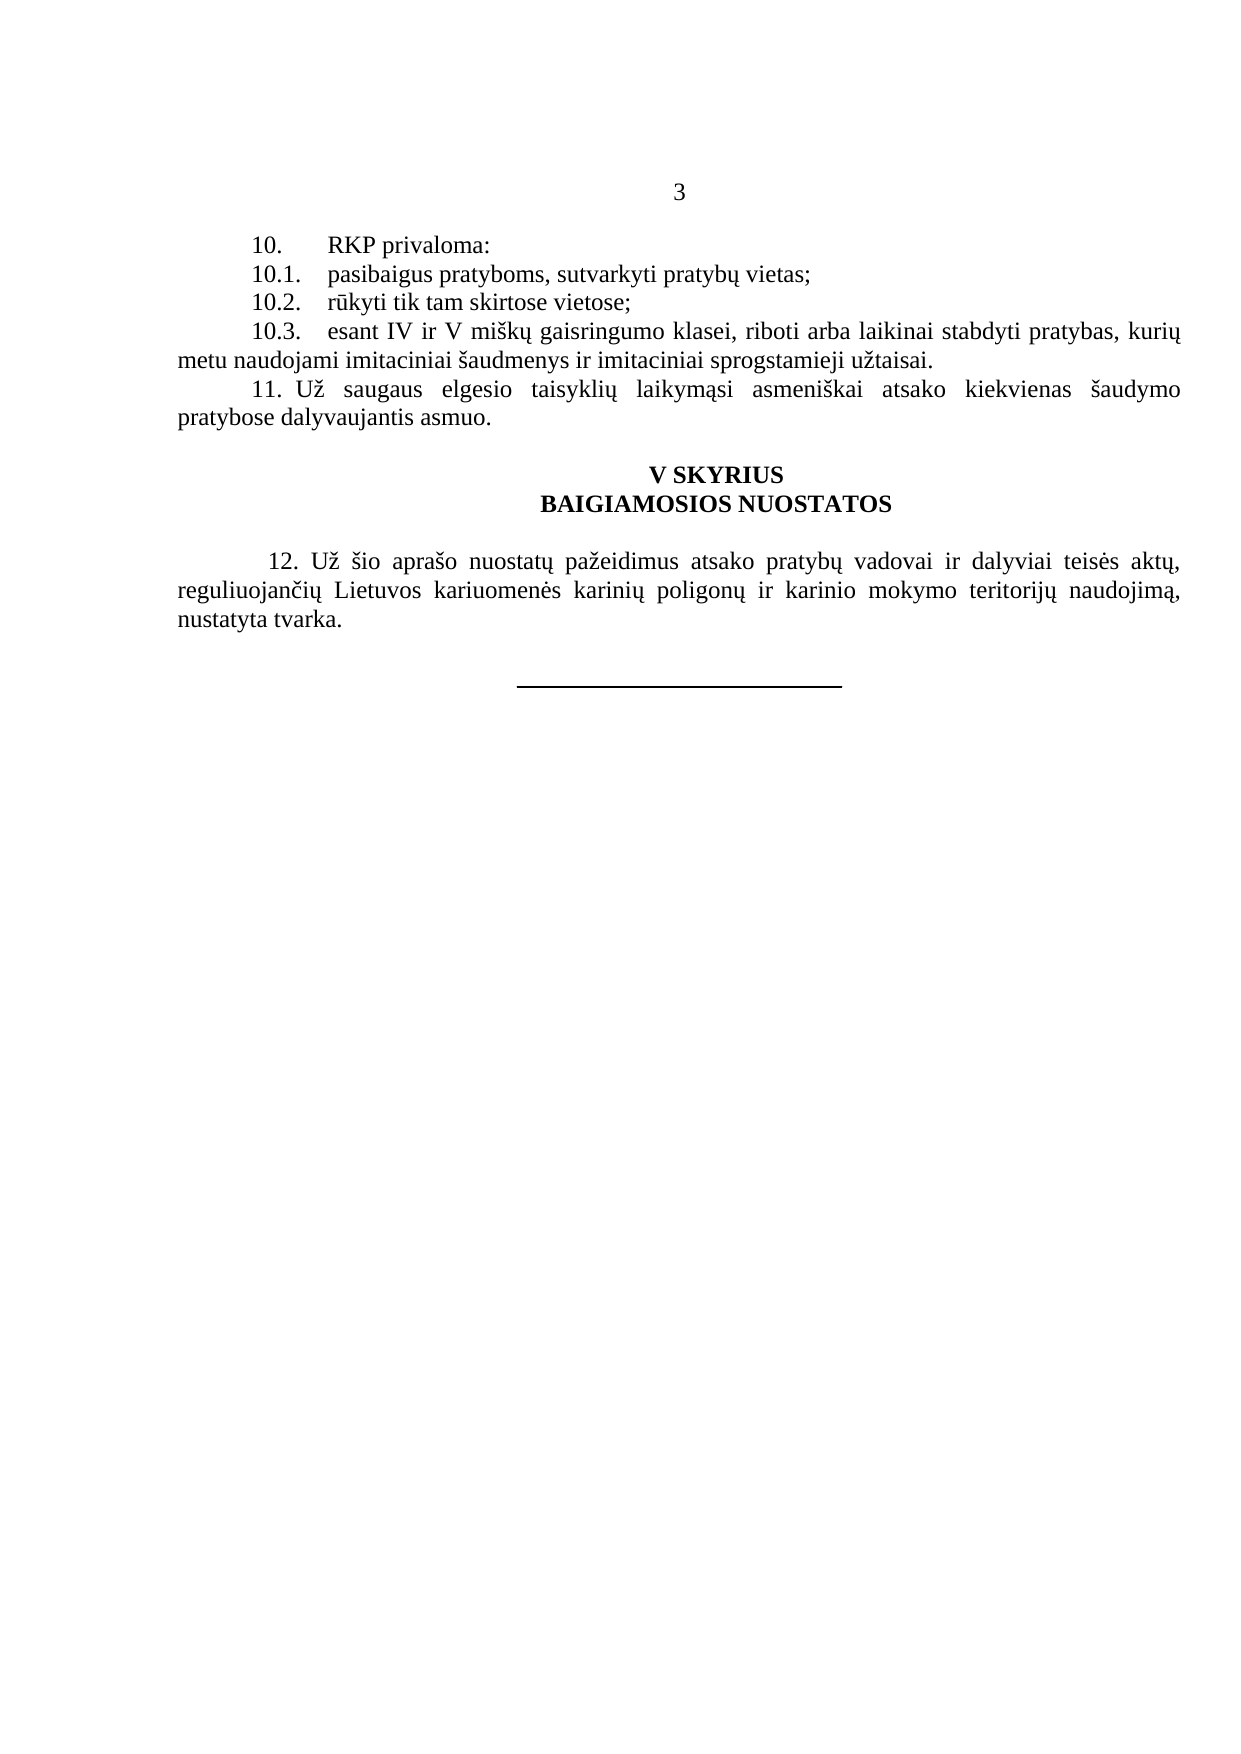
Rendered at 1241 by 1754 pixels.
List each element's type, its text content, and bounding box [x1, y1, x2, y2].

text 10. RKP privaloma: [177, 230, 1181, 259]
text BAIGIAMOSIOS NUOSTATOS [177, 489, 1181, 517]
text 12. Už šio aprašo nuostatų pažeidimus atsako pratybų vadovai ir dalyviai teisės aktų, reguliuojančių Lietuvos kariuomenės karinių poligonų ir karinio mokymo teritorijų naudojimą, nustatyta tvarka. [177, 546, 1181, 632]
text V SKYRIUS [177, 460, 1181, 489]
text 10.1. pasibaigus pratyboms, sutvarkyti pratybų vietas; [177, 259, 1181, 287]
text 11. Už saugaus elgesio taisyklių laikymąsi asmeniškai atsako kiekvienas šaudymo pratybose dalyvaujantis asmuo. [177, 374, 1181, 431]
text 10.3. esant IV ir V miškų gaisringumo klasei, riboti arba laikinai stabdyti pratybas, kurių metu naudojami imitaciniai šaudmenys ir imitaciniai sprogstamieji užtaisai. [177, 316, 1181, 374]
text __________________________ [177, 661, 1181, 690]
text 10.2. rūkyti tik tam skirtose vietose; [177, 287, 1181, 316]
